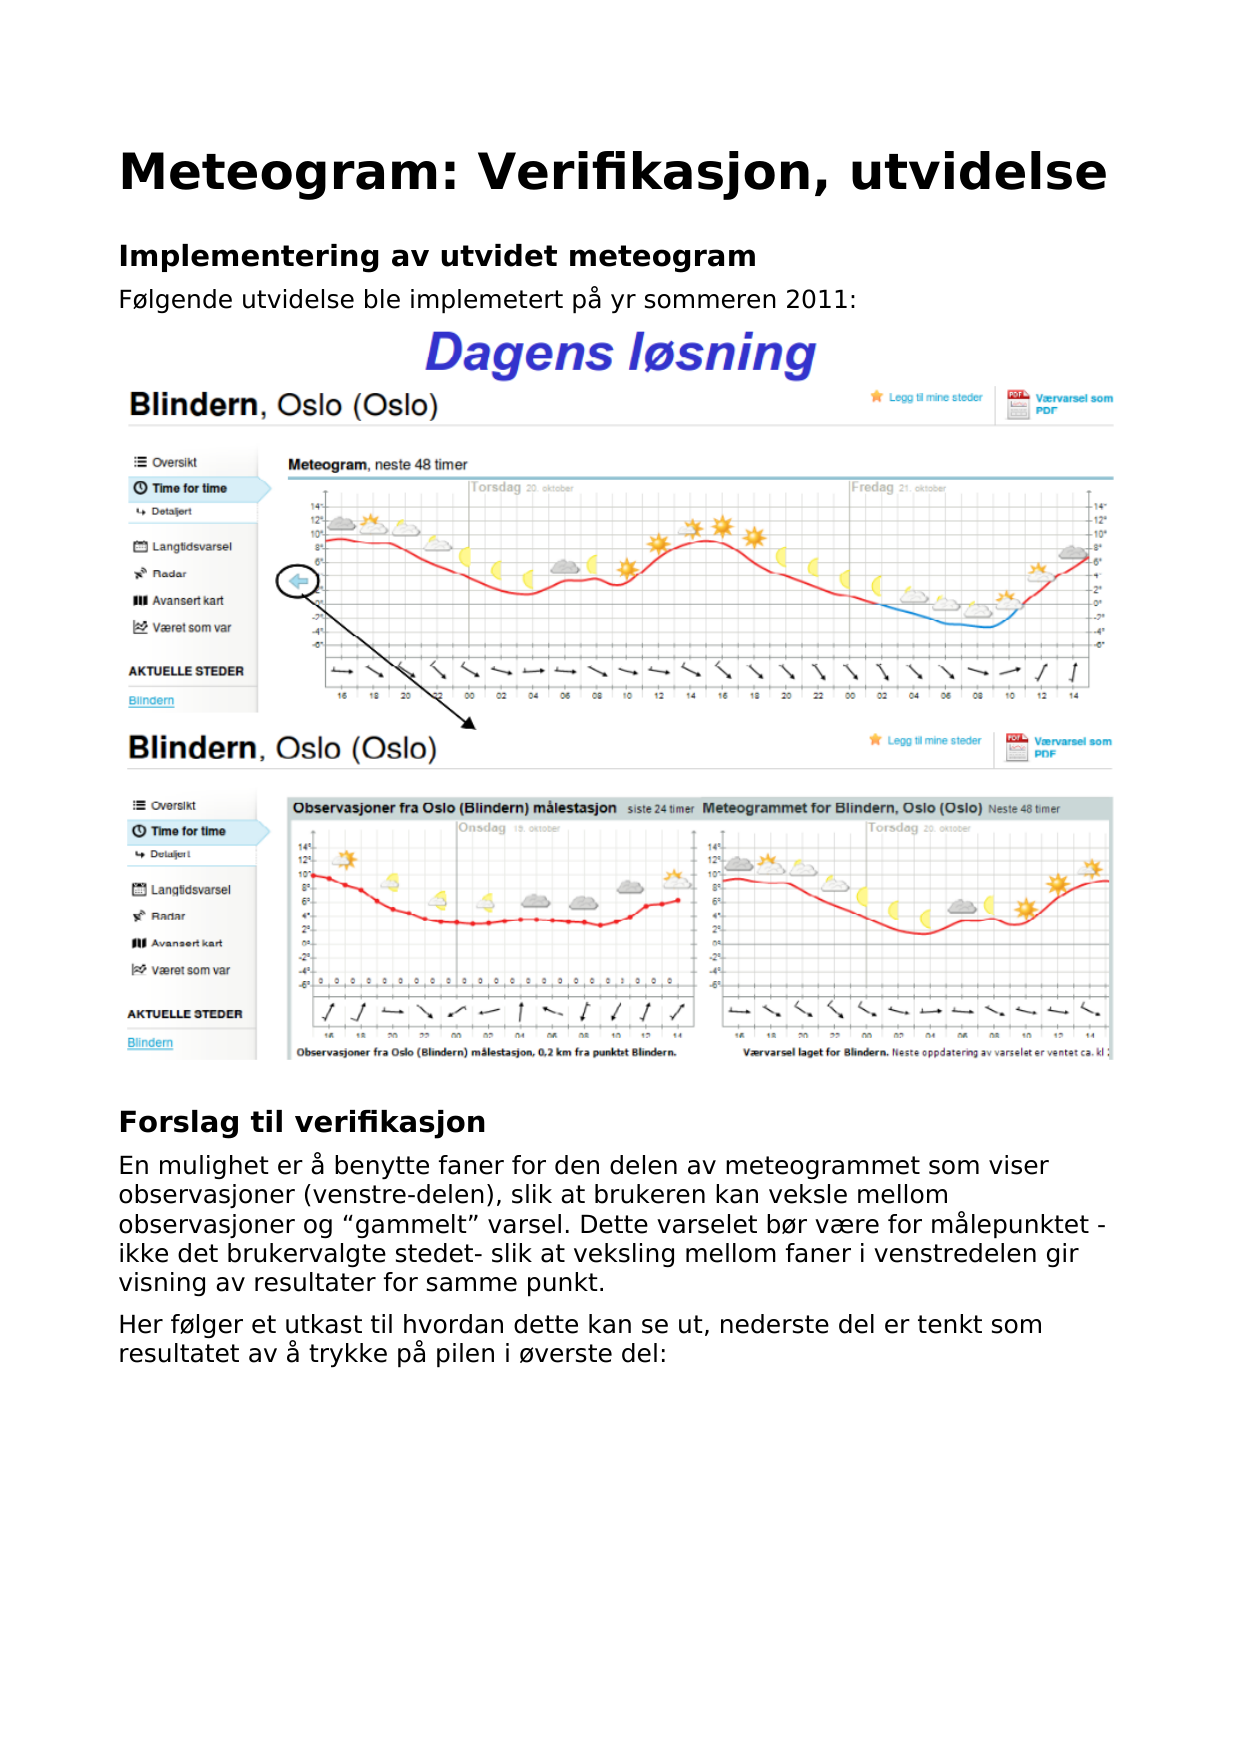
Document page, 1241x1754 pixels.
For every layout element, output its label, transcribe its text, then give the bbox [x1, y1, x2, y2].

text Følgende utvidelse ble implemetert på yr sommeren 2011: [118, 285, 1122, 314]
text En mulighet er å benytte faner for den delen av meteogrammet som viser observasjoner (venstre-delen), slik at brukeren kan veksle mellom observasjoner og “gammelt” varsel. Dette varselet bør være for målepunktet -ikke det brukervalgte stedet- slik at veksling mellom faner i venstredelen gir visning av resultater for samme punkt. [118, 1151, 1122, 1297]
text Her følger et utkast til hvordan dette kan se ut, nederste del er tenkt som resultatet av å trykke på pilen i øverste del: [118, 1310, 1122, 1368]
subtitle Meteogram: Verifikasjon, utvidelse [118, 143, 1122, 201]
picture [118, 327, 1123, 1068]
subtitle Implementering av utvidet meteogram [118, 239, 1122, 273]
subtitle Forslag til verifikasjon [118, 1105, 1122, 1139]
